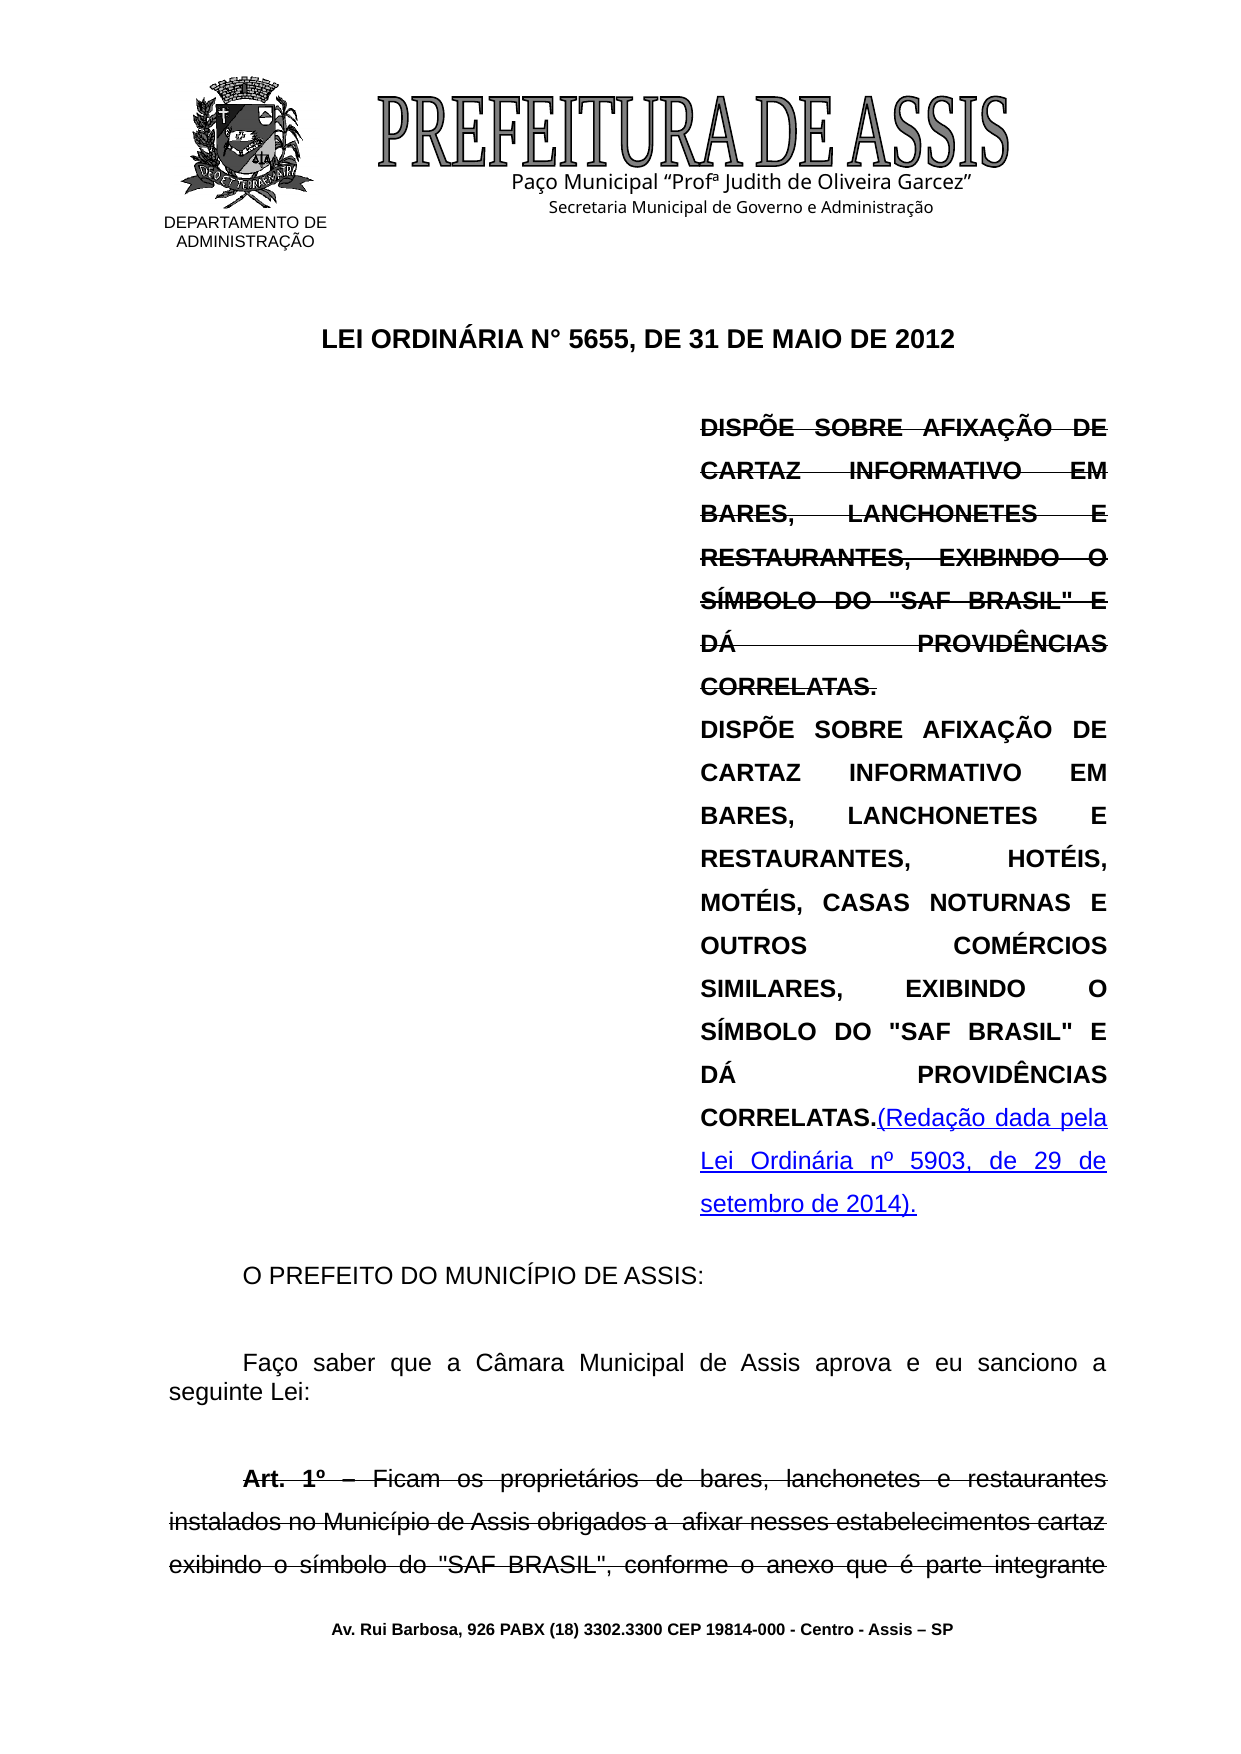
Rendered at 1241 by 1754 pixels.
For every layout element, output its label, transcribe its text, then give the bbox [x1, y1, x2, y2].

text DISPÕE SOBRE AFIXAÇÃO DE CARTAZ INFORMATIVO EM BARES, LANCHONETES E RESTAURANTES, EXIBINDO O SÍMBOLO DO "SAF BRASIL" E DÁ PROVIDÊNCIAS CORRELATAS. [700, 646, 1107, 701]
text O PREFEITO DO MUNICÍPIO DE ASSIS: [169, 1261, 1107, 1290]
text DISPÕE SOBRE AFIXAÇÃO DE CARTAZ INFORMATIVO EM BARES, LANCHONETES E RESTAURANTES, HOTÉIS, MOTÉIS, CASAS NOTURNAS E OUTROS COMÉRCIOS SIMILARES, EXIBINDO O SÍMBOLO DO "SAF BRASIL" E DÁ PROVIDÊNCIAS CORRELATAS.(Redação dada pela Lei Ordinária nº 5903, de 29 de [700, 715, 1107, 1171]
text DISPÕE SOBRE AFIXAÇÃO DE CARTAZ INFORMATIVO EM BARES, LANCHONETES E RESTAURANTES, EXIBINDO O SÍMBOLO DO "SAF BRASIL" E DÁ PROVIDÊNCIAS CORRELATAS. [700, 516, 1107, 558]
text Faço saber que a Câmara Municipal de Assis aprova e eu sanciono a seguinte Lei: [169, 1348, 1107, 1406]
text DISPÕE SOBRE AFIXAÇÃO DE CARTAZ INFORMATIVO EM BARES, LANCHONETES E RESTAURANTES, EXIBINDO O SÍMBOLO DO "SAF BRASIL" E DÁ PROVIDÊNCIAS CORRELATAS. [700, 560, 1107, 601]
text Art. 1º – Ficam os proprietários de bares, lanchonetes e restaurantes instalados no Município de Assis obrigados a afixar nesses estabelecimentos cartaz exibindo o símbolo do "SAF BRASIL", conforme o anexo que é parte integrante desta lei. [169, 1524, 1107, 1566]
text DISPÕE SOBRE AFIXAÇÃO DE CARTAZ INFORMATIVO EM BARES, LANCHONETES E RESTAURANTES, EXIBINDO O SÍMBOLO DO "SAF BRASIL" E DÁ PROVIDÊNCIAS CORRELATAS. [700, 413, 1107, 429]
text DISPÕE SOBRE AFIXAÇÃO DE CARTAZ INFORMATIVO EM BARES, LANCHONETES E RESTAURANTES, EXIBINDO O SÍMBOLO DO "SAF BRASIL" E DÁ PROVIDÊNCIAS CORRELATAS. [700, 430, 1107, 472]
text DISPÕE SOBRE AFIXAÇÃO DE CARTAZ INFORMATIVO EM BARES, LANCHONETES E RESTAURANTES, EXIBINDO O SÍMBOLO DO "SAF BRASIL" E DÁ PROVIDÊNCIAS CORRELATAS. [700, 473, 1107, 515]
text setembro de 2014). [700, 1173, 1107, 1218]
text Art. 1º – Ficam os proprietários de bares, lanchonetes e restaurantes instalados no Município de Assis obrigados a afixar nesses estabelecimentos cartaz exibindo o símbolo do "SAF BRASIL", conforme o anexo que é parte integrante desta lei. [169, 1567, 1107, 1579]
text LEI ORDINÁRIA N° 5655, DE 31 DE MAIO DE 2012 [169, 323, 1107, 354]
text DISPÕE SOBRE AFIXAÇÃO DE CARTAZ INFORMATIVO EM BARES, LANCHONETES E RESTAURANTES, EXIBINDO O SÍMBOLO DO "SAF BRASIL" E DÁ PROVIDÊNCIAS CORRELATAS. [700, 603, 1107, 645]
text Art. 1º – Ficam os proprietários de bares, lanchonetes e restaurantes instalados no Município de Assis obrigados a afixar nesses estabelecimentos cartaz exibindo o símbolo do "SAF BRASIL", conforme o anexo que é parte integrante desta lei. [169, 1464, 1107, 1523]
